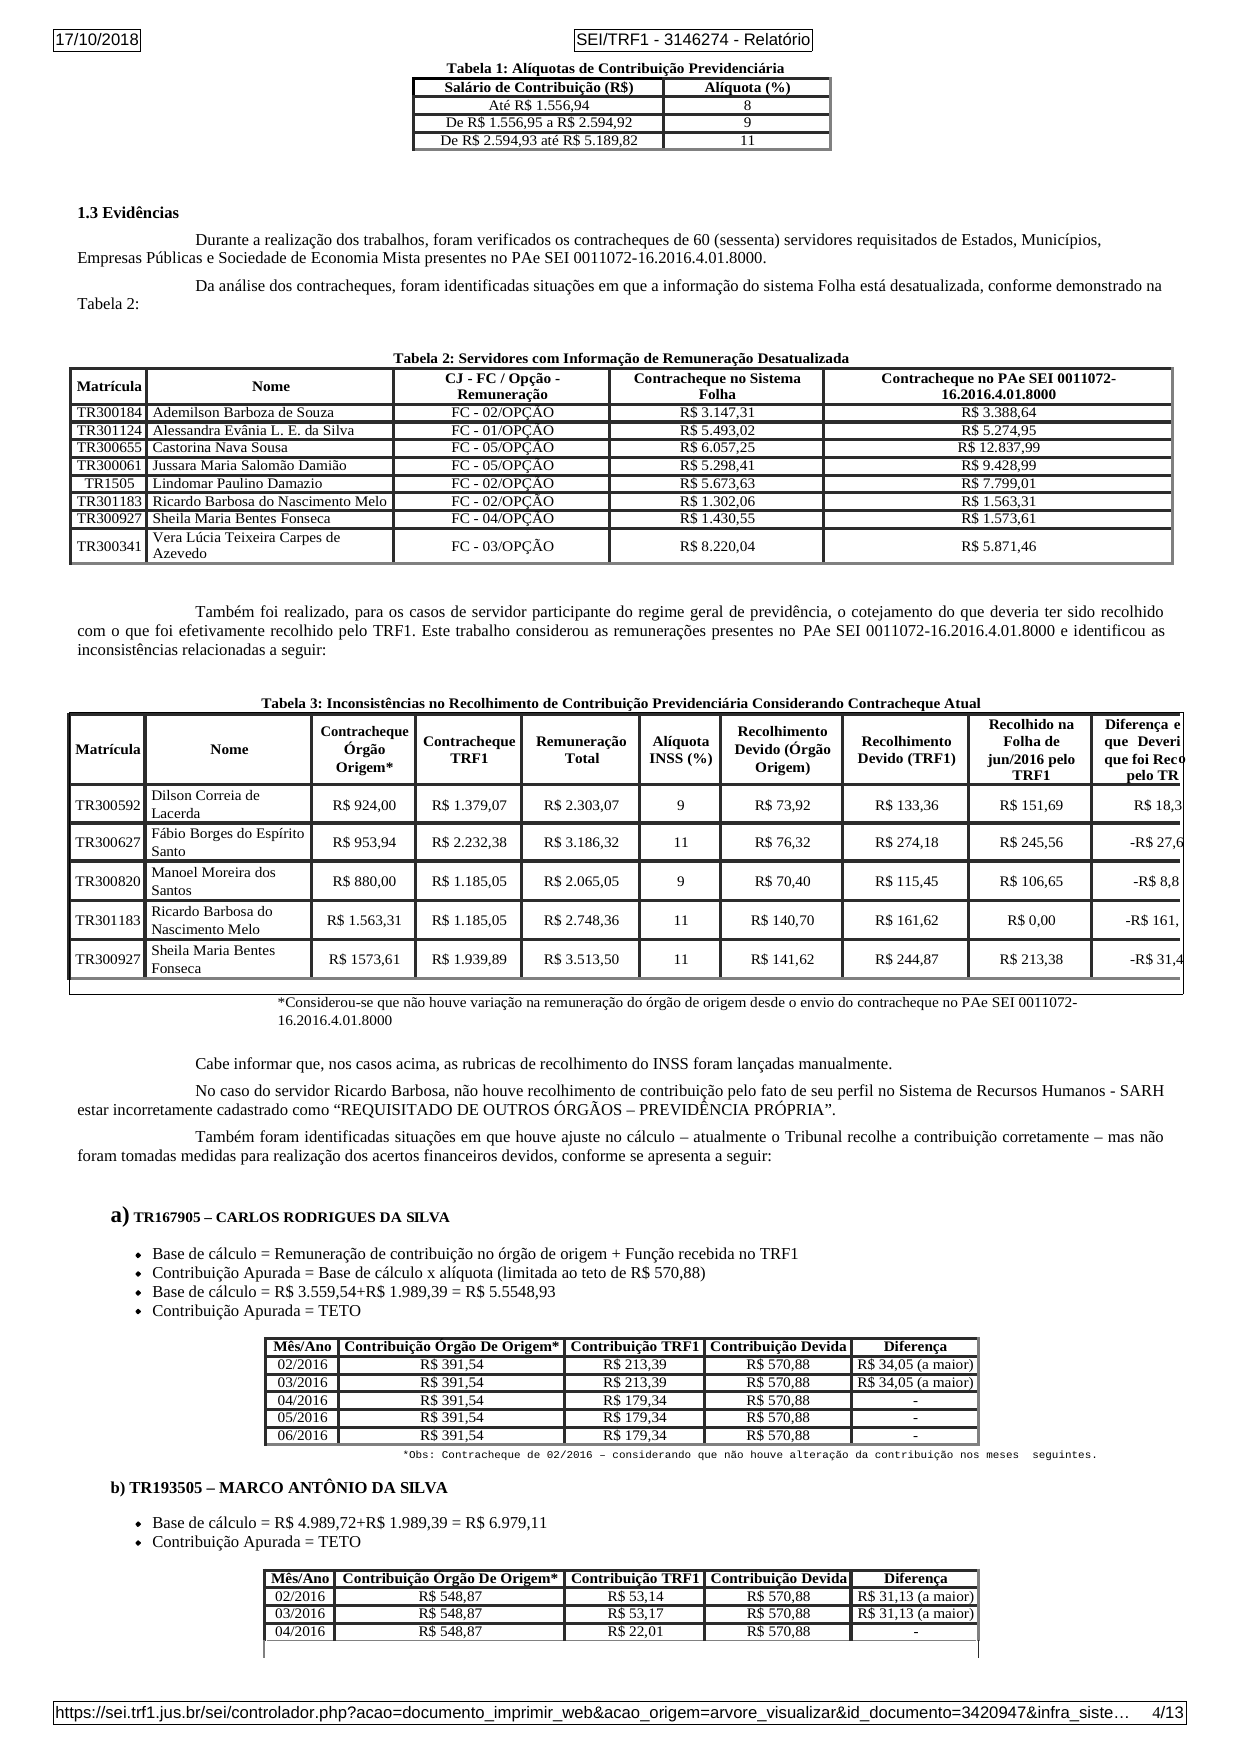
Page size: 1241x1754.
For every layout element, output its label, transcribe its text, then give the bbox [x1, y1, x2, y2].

table_cell R$ 570,88 [706, 1625, 849, 1639]
table_cell R$ 3.186,32 [523, 825, 638, 859]
table_cell R$ 924,00 [313, 786, 414, 821]
table_cell R$ 22,01 [566, 1625, 703, 1639]
table_cell R$ 3.388,64 [825, 406, 1171, 420]
table_cell R$ 1.430,55 [611, 512, 822, 527]
table_cell R$ 31,13 (a maior) [853, 1607, 977, 1622]
table_cell R$ 213,39 [566, 1358, 703, 1372]
table_cell [265, 1640, 978, 1658]
table_cell 04/2016 [266, 1625, 333, 1639]
table_cell R$ 5.274,95 [825, 424, 1171, 438]
table_header Recolhimento Devido (TRF1) [844, 716, 967, 783]
table_cell R$ 9.428,99 [825, 459, 1171, 473]
table_cell R$ 179,34 [566, 1411, 703, 1426]
text Também foi realizado, para os casos de servidor participante do regime geral de previdência, o cotejamento do que deveria ter sido recolhido com o que foi efetivamente recolhido pelo TRF1. Este trabalho considerou as remunerações presentes no PAe SEI 0011072-16.2016.4.01.8000 e identificou as inconsistências relacionadas a seguir: [77, 602, 1165, 658]
table_header Mês/Ano [266, 1572, 333, 1586]
table_cell R$ 570,88 [706, 1607, 849, 1622]
table_cell R$ 213,38 [970, 941, 1090, 977]
table_cell 04/2016 [267, 1393, 337, 1408]
text Empresas Públicas e Sociedade de Economia Mista presentes no PAe SEI 0011072-16.2016.4.01.8000. [77, 249, 1196, 268]
table_header Recolhido na Folha de jun/2016 pelo TRF1 [970, 716, 1090, 783]
table_header Nome [148, 370, 392, 403]
table_cell TR301183 [72, 494, 145, 509]
table_cell R$ 245,56 [970, 825, 1090, 859]
table_header Contracheque Órgão Origem* [313, 716, 414, 783]
table_cell Castorina Nava Sousa [148, 441, 392, 456]
table_header Mês/Ano [267, 1340, 337, 1355]
text Da análise dos contracheques, foram identificadas situações em que a informação do sistema Folha está desatualizada, conforme demonstrado na [195, 276, 1196, 295]
table_cell R$ 18,3 [1093, 786, 1180, 821]
table_cell Sheila Maria Bentes Fonseca [148, 512, 392, 527]
table_cell Manoel Moreira dos Santos [147, 863, 310, 898]
table_cell R$ 8.220,04 [611, 530, 822, 562]
table_cell R$ 5.298,41 [611, 459, 822, 473]
table_cell Jussara Maria Salomão Damião [148, 459, 392, 473]
table_cell FC - 04/OPÇÃO [395, 512, 608, 527]
table_cell R$ 34,05 (a maior) [853, 1376, 977, 1390]
table_cell - [853, 1429, 977, 1443]
table_cell R$ 548,87 [336, 1589, 563, 1604]
table_cell R$ 70,40 [722, 863, 841, 898]
table_cell R$ 1.185,05 [417, 902, 520, 937]
table_cell FC - 02/OPÇÃO [395, 477, 608, 491]
table_cell R$ 115,45 [844, 863, 967, 898]
table_cell 9 [665, 116, 829, 131]
text *Considerou-se que não houve variação na remuneração do órgão de origem desde o envio do contracheque no PAe SEI 0011072- 16.2016.4.01.8000 [277, 995, 1132, 1028]
table_cell R$ 3.147,31 [611, 406, 822, 420]
table_header Diferença e que Deveri que foi Rec pelo TR [1093, 716, 1180, 783]
table_cell R$ 73,92 [722, 786, 841, 821]
table_cell R$ 1.573,61 [825, 512, 1171, 527]
table_cell Lindomar Paulino Damazio [148, 477, 392, 491]
table_cell FC - 01/OPÇÃO [395, 424, 608, 438]
table_cell R$ 570,88 [706, 1358, 850, 1372]
table_header Contracheque no Sistema Folha [611, 370, 822, 403]
table_cell -R$ 8,8 [1093, 863, 1180, 898]
table_cell R$ 548,87 [336, 1607, 563, 1622]
table_cell 03/2016 [266, 1607, 333, 1622]
table_cell R$ 2.065,05 [523, 863, 638, 898]
table_cell R$ 570,88 [706, 1589, 849, 1604]
table_cell R$ 1.563,31 [313, 902, 414, 937]
table_cell FC - 05/OPÇÃO [395, 459, 608, 473]
table_cell R$ 1.379,07 [417, 786, 520, 821]
table_cell R$ 6.057,25 [611, 441, 822, 456]
table_cell 9 [641, 863, 719, 898]
table_header Contribuição TRF1 [566, 1572, 703, 1586]
table_cell R$ 34,05 (a maior) [853, 1358, 977, 1372]
table_cell FC - 02/OPÇÃO [395, 494, 608, 509]
text Tabela 3: Inconsistências no Recolhimento de Contribuição Previdenciária Considerando Contracheque Atual [58, 694, 1184, 711]
table_cell 9 [641, 786, 719, 821]
table_cell R$ 570,88 [706, 1376, 850, 1390]
table_cell TR1505 [72, 477, 145, 491]
table_cell Sheila Maria Bentes Fonseca [147, 941, 310, 977]
table_cell R$ 391,54 [340, 1358, 563, 1372]
table_header Contribuição Órgão De Origem* [340, 1340, 563, 1355]
table_cell TR300341 [72, 530, 145, 562]
table_cell Vera Lúcia Teixeira Carpes de Azevedo [148, 530, 392, 562]
table_cell R$ 880,00 [313, 863, 414, 898]
table_header Contribuição Devida [706, 1340, 850, 1355]
table_cell R$ 12.837,99 [825, 441, 1171, 456]
table_cell R$ 391,54 [340, 1393, 563, 1408]
table_cell 03/2016 [267, 1376, 337, 1390]
text Tabela 2: [77, 295, 1196, 313]
table_cell TR300655 [72, 441, 145, 456]
table_cell R$ 2.748,36 [523, 902, 638, 937]
table_cell 02/2016 [267, 1358, 337, 1372]
text o [58, 750, 67, 767]
table_cell TR300592 [71, 786, 143, 821]
table_cell R$ 161,62 [844, 902, 967, 937]
table_cell TR300184 [72, 406, 145, 420]
table_header Contracheque TRF1 [417, 716, 520, 783]
table_header Contribuição Órgão De Origem* [336, 1572, 563, 1586]
table_cell R$ 133,36 [844, 786, 967, 821]
table_cell R$ 1573,61 [313, 941, 414, 977]
table_cell FC - 03/OPÇÃO [395, 530, 608, 562]
text Cabe informar que, nos casos acima, as rubricas de recolhimento do INSS foram lançadas manualmente. [195, 1054, 1196, 1073]
table_cell R$ 106,65 [970, 863, 1090, 898]
table_cell De R$ 2.594,93 até R$ 5.189,82 [415, 134, 662, 148]
table_cell R$ 3.513,50 [523, 941, 638, 977]
table_cell R$ 1.302,06 [611, 494, 822, 509]
table_cell Fábio Borges do Espírito Santo [147, 825, 310, 859]
list TR167905 – CARLOS RODRIGUES DA SILVA [110, 1201, 1196, 1227]
table_cell 05/2016 [267, 1411, 337, 1426]
table_cell R$ 53,14 [566, 1589, 703, 1604]
subtitle TR193505 – MARCO ANTÔNIO DA SILVA [110, 1478, 1196, 1497]
table_cell R$ 0,00 [970, 902, 1090, 937]
table_cell 02/2016 [266, 1589, 333, 1604]
table_cell R$ 213,39 [566, 1376, 703, 1390]
table_cell TR300061 [72, 459, 145, 473]
table_cell TR300927 [71, 941, 143, 977]
table_cell 11 [641, 825, 719, 859]
table_cell R$ 5.673,63 [611, 477, 822, 491]
table_cell R$ 5.871,46 [825, 530, 1171, 562]
table_cell -R$ 31,4 [1093, 941, 1180, 977]
table_cell R$ 31,13 (a maior) [853, 1589, 977, 1604]
table_cell 11 [665, 134, 829, 148]
table_header CJ - FC / Opção - Remuneração [395, 370, 608, 403]
table_cell R$ 2.232,38 [417, 825, 520, 859]
table_cell Até R$ 1.556,94 [415, 98, 662, 113]
table_cell TR301124 [72, 424, 145, 438]
table_cell TR301183 [71, 902, 143, 937]
table_header Alíquota (%) [665, 80, 829, 95]
table_header Nome [147, 716, 310, 783]
table_cell R$ 391,54 [340, 1411, 563, 1426]
table_cell TR300820 [71, 863, 143, 898]
table_cell 06/2016 [267, 1429, 337, 1443]
table_cell De R$ 1.556,95 a R$ 2.594,92 [415, 116, 662, 131]
table_cell R$ 179,34 [566, 1429, 703, 1443]
table_header Diferença [853, 1572, 977, 1586]
table_cell -R$ 161, [1093, 902, 1180, 937]
table_cell R$ 570,88 [706, 1429, 850, 1443]
table_cell R$ 179,34 [566, 1393, 703, 1408]
table_cell R$ 570,88 [706, 1411, 850, 1426]
table_cell FC - 05/OPÇÃO [395, 441, 608, 456]
text Tabela 2: Servidores com Informação de Remuneração Desatualizada [386, 349, 857, 366]
table_cell -R$ 27,6 [1093, 825, 1180, 859]
table_cell TR300627 [71, 825, 143, 859]
table_cell R$ 391,54 [340, 1376, 563, 1390]
text Base de cálculo = R$ 4.989,72+R$ 1.989,39 = R$ 6.979,11 Contribuição Apurada = TETO [152, 1513, 550, 1551]
table_cell - [853, 1625, 977, 1639]
table_cell Ademilson Barboza de Souza [148, 406, 392, 420]
table_cell R$ 7.799,01 [825, 477, 1171, 491]
table_cell 8 [665, 98, 829, 113]
table_cell R$ 953,94 [313, 825, 414, 859]
table_cell R$ 548,87 [336, 1625, 563, 1639]
text Durante a realização dos trabalhos, foram verificados os contracheques de 60 (sessenta) servidores requisitados de Estados, Municípios, [195, 230, 1196, 249]
table_cell Ricardo Barbosa do Nascimento Melo [147, 902, 310, 937]
text *Obs: Contracheque de 02/2016 – considerando que não houve alteração da contribuição nos meses seguintes. [402, 1450, 1196, 1462]
table_header Salário de Contribuição (R$) [415, 80, 662, 95]
table_header Contracheque no PAe SEI 0011072- 16.2016.4.01.8000 [825, 370, 1171, 403]
table_header Contribuição TRF1 [566, 1340, 703, 1355]
table_cell R$ 1.185,05 [417, 863, 520, 898]
table_cell 11 [641, 902, 719, 937]
table_cell R$ 140,70 [722, 902, 841, 937]
subtitle Evidências [77, 203, 1196, 222]
table_header Diferença [853, 1340, 977, 1355]
table_cell Alessandra Evânia L. E. da Silva [148, 424, 392, 438]
text Tabela 1: Alíquotas de Contribuição Previdenciária [374, 59, 857, 76]
table_cell - [853, 1393, 977, 1408]
table_cell R$ 244,87 [844, 941, 967, 977]
table_cell R$ 391,54 [340, 1429, 563, 1443]
text Base de cálculo = R$ 3.559,54+R$ 1.989,39 = R$ 5.5548,93 Contribuição Apurada = TETO [152, 1282, 558, 1320]
text Base de cálculo = Remuneração de contribuição no órgão de origem + Função recebida no TRF1 Contribuição Apurada = Base de cálculo x alíquota (limitada ao teto de R$ 570,88) [152, 1244, 802, 1282]
table_header Contribuição Devida [706, 1572, 849, 1586]
table_cell - [853, 1411, 977, 1426]
text Também foram identificadas situações em que houve ajuste no cálculo – atualmente o Tribunal recolhe a contribuição corretamente – mas não foram tomadas medidas para realização dos acertos financeiros devidos, conforme se apresenta a seguir: [77, 1127, 1164, 1165]
table_cell Dilson Correia de Lacerda [147, 786, 310, 821]
table_cell R$ 274,18 [844, 825, 967, 859]
table_cell R$ 151,69 [970, 786, 1090, 821]
table_cell FC - 02/OPÇÃO [395, 406, 608, 420]
table_cell 11 [641, 941, 719, 977]
table_cell R$ 570,88 [706, 1393, 850, 1408]
table_cell R$ 141,62 [722, 941, 841, 977]
table_cell TR300927 [72, 512, 145, 527]
table_cell R$ 2.303,07 [523, 786, 638, 821]
text No caso do servidor Ricardo Barbosa, não houve recolhimento de contribuição pelo fato de seu perfil no Sistema de Recursos Humanos - SARH estar incorretamente cadastrado como “REQUISITADO DE OUTROS ÓRGÃOS – PREVIDÊNCIA PRÓPRIA”. [77, 1082, 1165, 1119]
table_cell R$ 53,17 [566, 1607, 703, 1622]
table_cell R$ 1.939,89 [417, 941, 520, 977]
table_cell R$ 76,32 [722, 825, 841, 859]
table_header Remuneração Total [523, 716, 638, 783]
table_header Recolhimento Devido (Órgão Origem) [722, 716, 841, 783]
table_header Matrícula [71, 716, 143, 783]
table_header Alíquota INSS (%) [641, 716, 719, 783]
table_header Matrícula [72, 370, 145, 403]
table_cell Ricardo Barbosa do Nascimento Melo [148, 494, 392, 509]
table_cell R$ 5.493,02 [611, 424, 822, 438]
table_cell R$ 1.563,31 [825, 494, 1171, 509]
